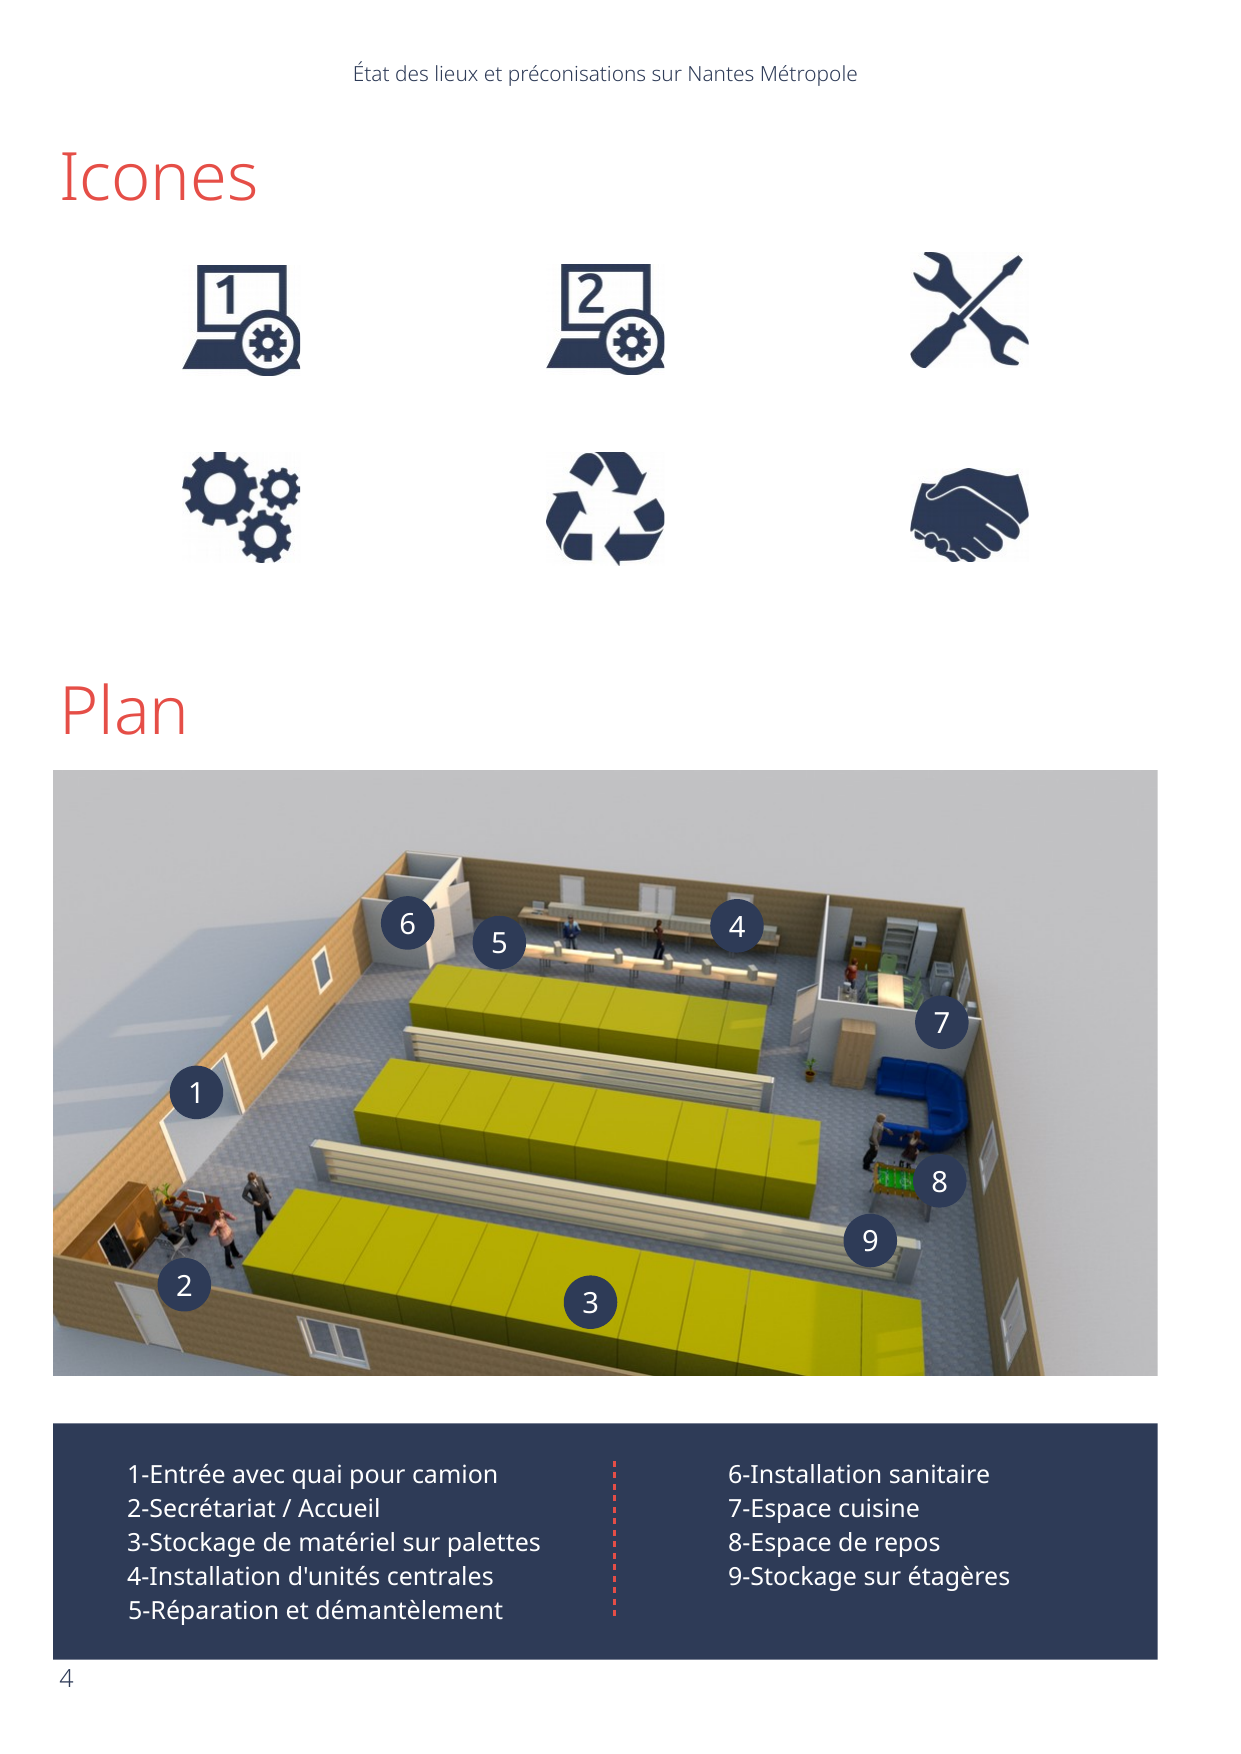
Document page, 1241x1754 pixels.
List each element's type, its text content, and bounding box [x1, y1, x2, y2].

subtitle Icones [59, 129, 1152, 219]
picture [910, 252, 1029, 368]
picture [182, 265, 301, 376]
subtitle Plan [59, 663, 1152, 754]
picture [53, 770, 1158, 1376]
picture [546, 264, 665, 375]
table_cell [59, 421, 423, 612]
table_cell [423, 421, 787, 612]
picture [182, 452, 301, 563]
table_header [423, 226, 787, 421]
table_cell [788, 421, 1152, 612]
table_header [788, 226, 1152, 421]
picture [910, 468, 1029, 562]
table_header [59, 226, 423, 421]
picture [546, 452, 665, 566]
